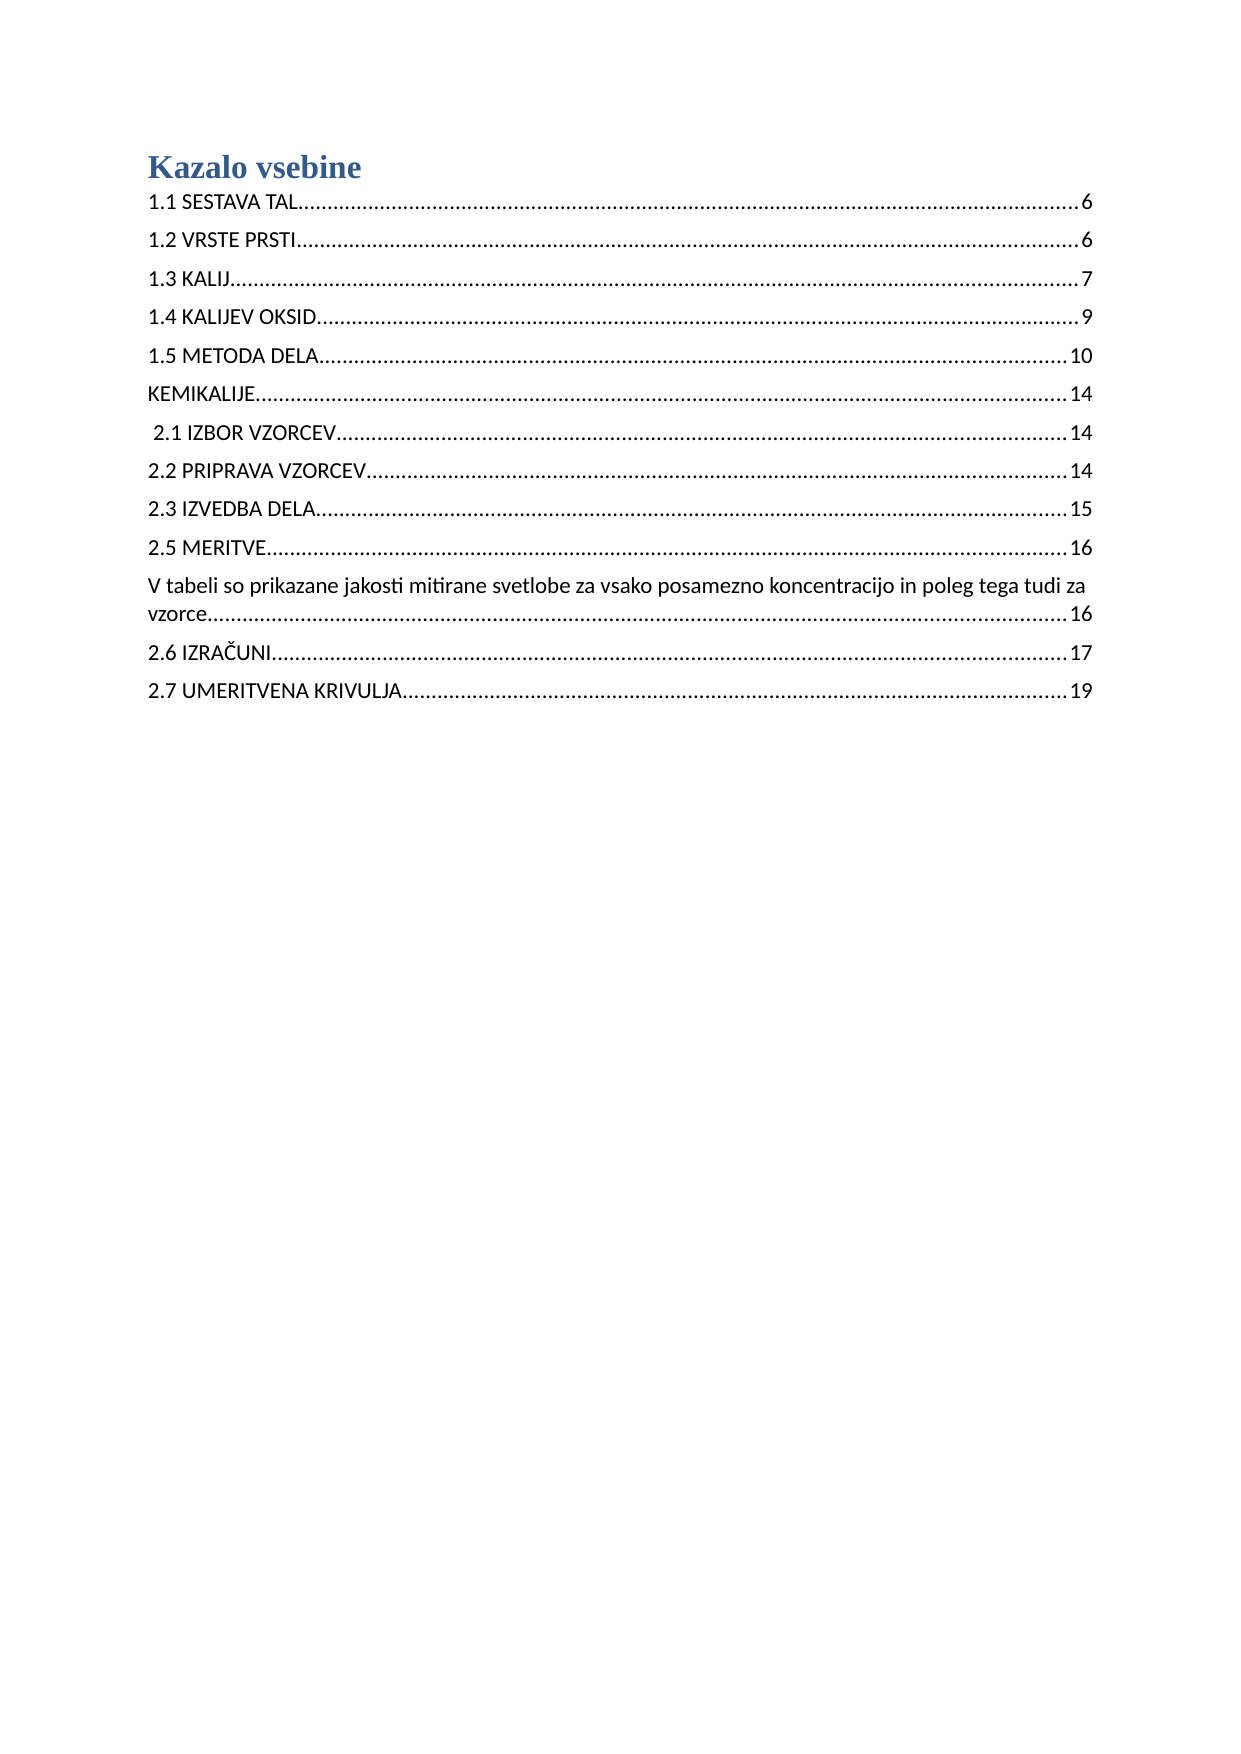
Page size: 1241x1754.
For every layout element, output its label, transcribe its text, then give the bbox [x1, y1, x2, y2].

text 2.6 IZRAČUNI 17 [148, 638, 1093, 666]
text 2.1 IZBOR VZORCEV 14 [148, 418, 1093, 446]
subtitle Kazalo vsebine [148, 148, 1093, 186]
text 1.5 METODA DELA 10 [148, 341, 1093, 369]
text 2.7 UMERITVENA KRIVULJA 19 [148, 676, 1093, 704]
text 2.2 PRIPRAVA VZORCEV 14 [148, 456, 1093, 484]
text 2.3 IZVEDBA DELA 15 [148, 494, 1093, 523]
text V tabeli so prikazane jakosti mitirane svetlobe za vsako posamezno koncentracijo in poleg tega tudi za vzorce. 16 [148, 571, 1093, 627]
text 2.5 MERITVE 16 [148, 533, 1093, 561]
text KEMIKALIJE 14 [148, 379, 1093, 407]
text 1.4 KALIJEV OKSID 9 [148, 302, 1093, 330]
text 1.2 VRSTE PRSTI 6 [148, 226, 1093, 253]
text 1.1 SESTAVA TAL 6 [148, 187, 1093, 215]
text 1.3 KALIJ 7 [148, 264, 1093, 292]
